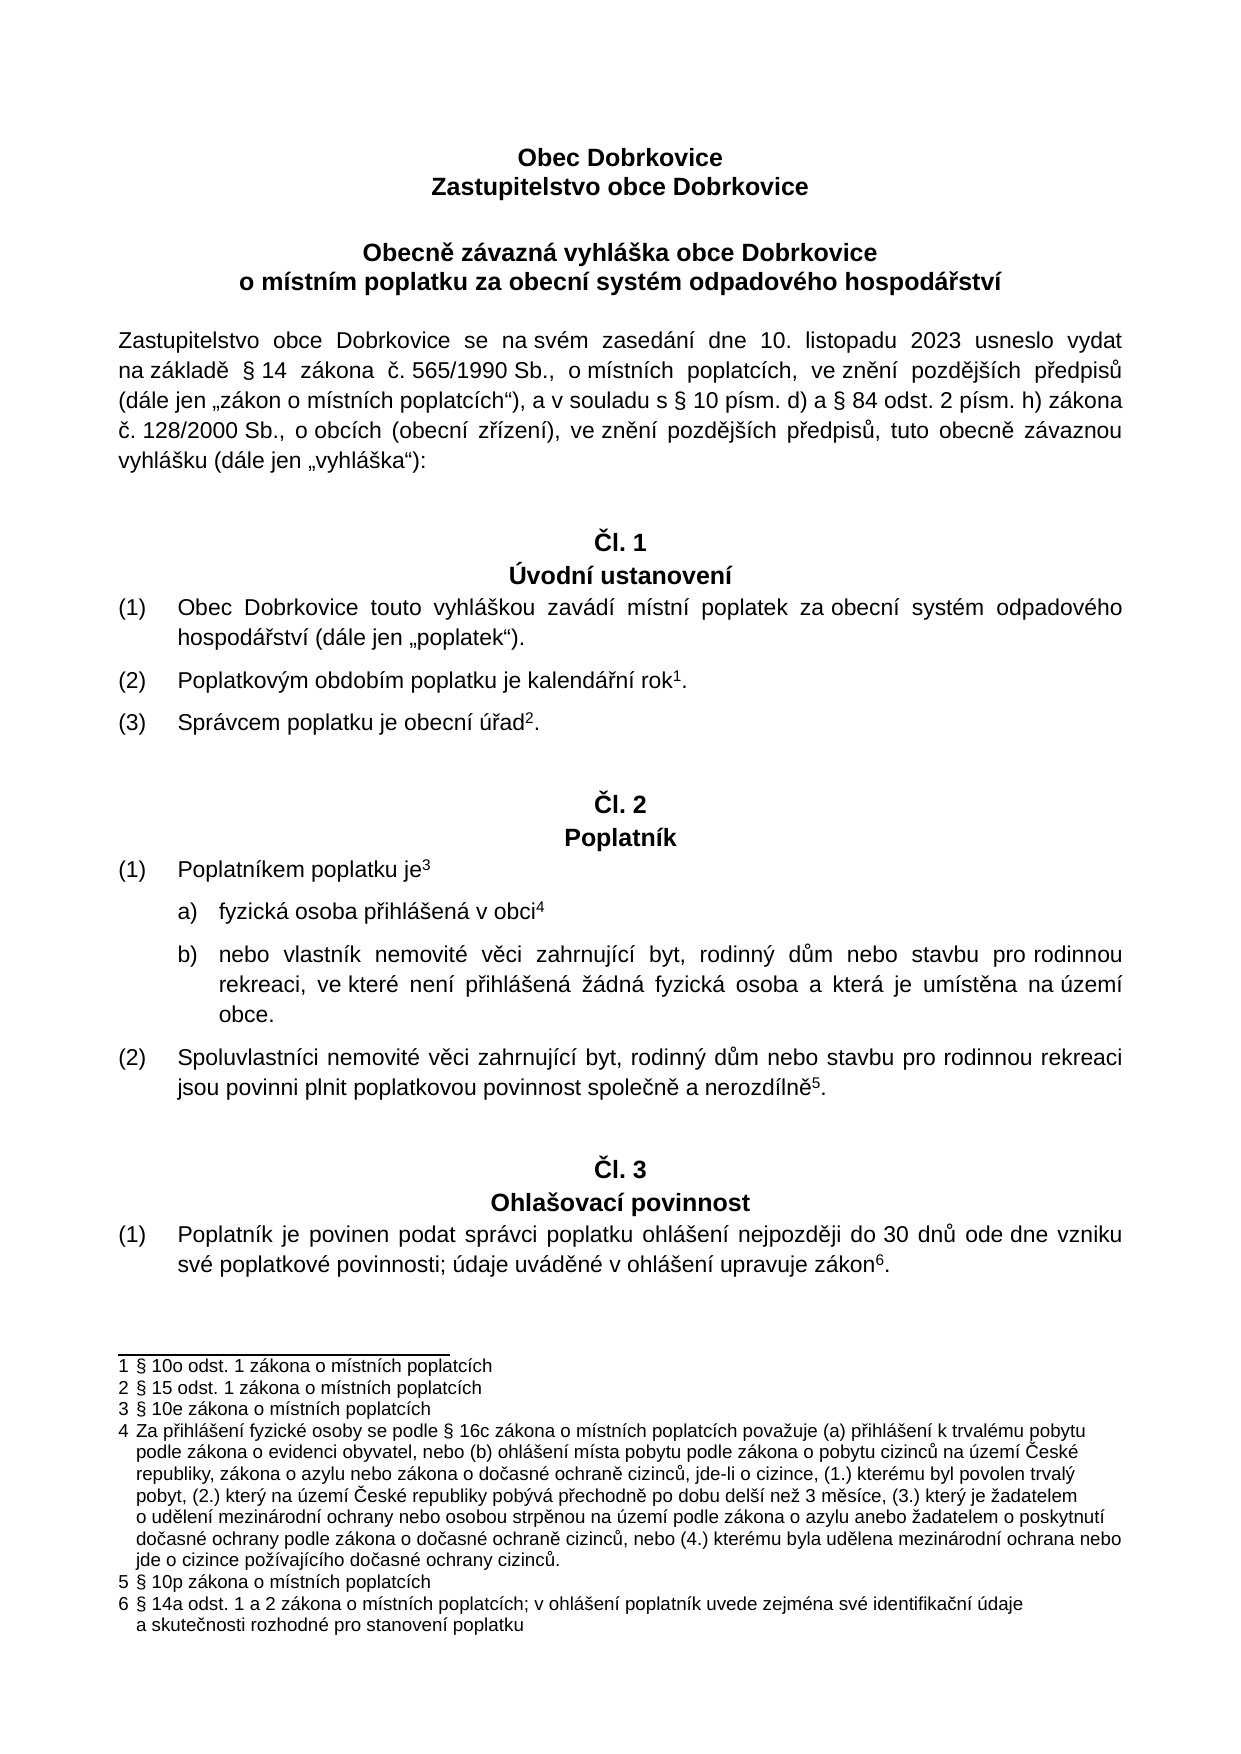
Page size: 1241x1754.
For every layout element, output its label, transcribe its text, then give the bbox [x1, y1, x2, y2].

list Za přihlášení fyzické osoby se podle § 16c zákona o místních poplatcích považuje (a) přihlášení k trvalému pobytu podle zákona o evidenci obyvatel, nebo (b) ohlášení místa pobytu podle zákona o pobytu cizinců na území České republiky, zákona o azylu nebo zákona o dočasné ochraně cizinců, jde-li o cizince, (1.) kterému byl povolen trvalý pobyt, (2.) který na území České republiky pobývá přechodně po dobu delší než 3 měsíce, (3.) který je žadatelem o udělení mezinárodní ochrany nebo osobou strpěnou na území podle zákona o azylu anebo žadatelem o poskytnutí dočasné ochrany podle zákona o dočasné ochraně cizinců, nebo (4.) kterému byla udělena mezinárodní ochrana nebo jde o cizince požívajícího dočasné ochrany cizinců. [118, 1420, 1122, 1571]
list § 15 odst. 1 zákona o místních poplatcích [118, 1377, 1122, 1398]
subtitle Čl. 2 Poplatník [118, 789, 1122, 851]
list Správcem poplatku je obecní úřad. [118, 709, 1122, 736]
subtitle Čl. 3 Ohlašovací povinnost [118, 1154, 1122, 1216]
list § 10e zákona o místních poplatcích [118, 1398, 1122, 1420]
list § 14a odst. 1 a 2 zákona o místních poplatcích; v ohlášení poplatník uvede zejména své identifikační údaje a skutečnosti rozhodné pro stanovení poplatku [118, 1592, 1122, 1635]
list fyzická osoba přihlášená v obci [177, 898, 1122, 925]
list Poplatníkem poplatku je [118, 856, 1122, 882]
list Spoluvlastníci nemovité věci zahrnující byt, rodinný dům nebo stavbu pro rodinnou rekreaci jsou povinni plnit poplatkovou povinnost společně a nerozdílně. [118, 1044, 1122, 1101]
list Obec Dobrkovice touto vyhláškou zavádí místní poplatek za obecní systém odpadového hospodářství (dále jen „poplatek“). [118, 594, 1122, 650]
list Poplatník je povinen podat správci poplatku ohlášení nejpozději do 30 dnů ode dne vzniku své poplatkové povinnosti; údaje uváděné v ohlášení upravuje zákon. [118, 1221, 1122, 1277]
list § 10p zákona o místních poplatcích [118, 1571, 1122, 1592]
list nebo vlastník nemovité věci zahrnující byt, rodinný dům nebo stavbu pro rodinnou rekreaci, ve které není přihlášená žádná fyzická osoba a která je umístěna na území obce. [177, 941, 1122, 1028]
subtitle Obecně závazná vyhláška obce Dobrkovice o místním poplatku za obecní systém odpadového hospodářství [118, 238, 1122, 295]
list § 10o odst. 1 zákona o místních poplatcích [118, 1355, 1122, 1377]
text Zastupitelstvo obce Dobrkovice se na svém zasedání dne 10. listopadu 2023 usneslo vydat na základě § 14 zákona č. 565/1990 Sb., o místních poplatcích, ve znění pozdějších předpisů (dále jen „zákon o místních poplatcích“), a v souladu s § 10 písm. d) a § 84 odst. 2 písm. h) zákona č. 128/2000 Sb., o obcích (obecní zřízení), ve znění pozdějších předpisů, tuto obecně závaznou vyhlášku (dále jen „vyhláška“): [118, 327, 1122, 474]
list Poplatkovým obdobím poplatku je kalendářní rok. [118, 667, 1122, 693]
subtitle Čl. 1 Úvodní ustanovení [118, 528, 1122, 589]
title Obec Dobrkovice Zastupitelstvo obce Dobrkovice [118, 143, 1122, 201]
